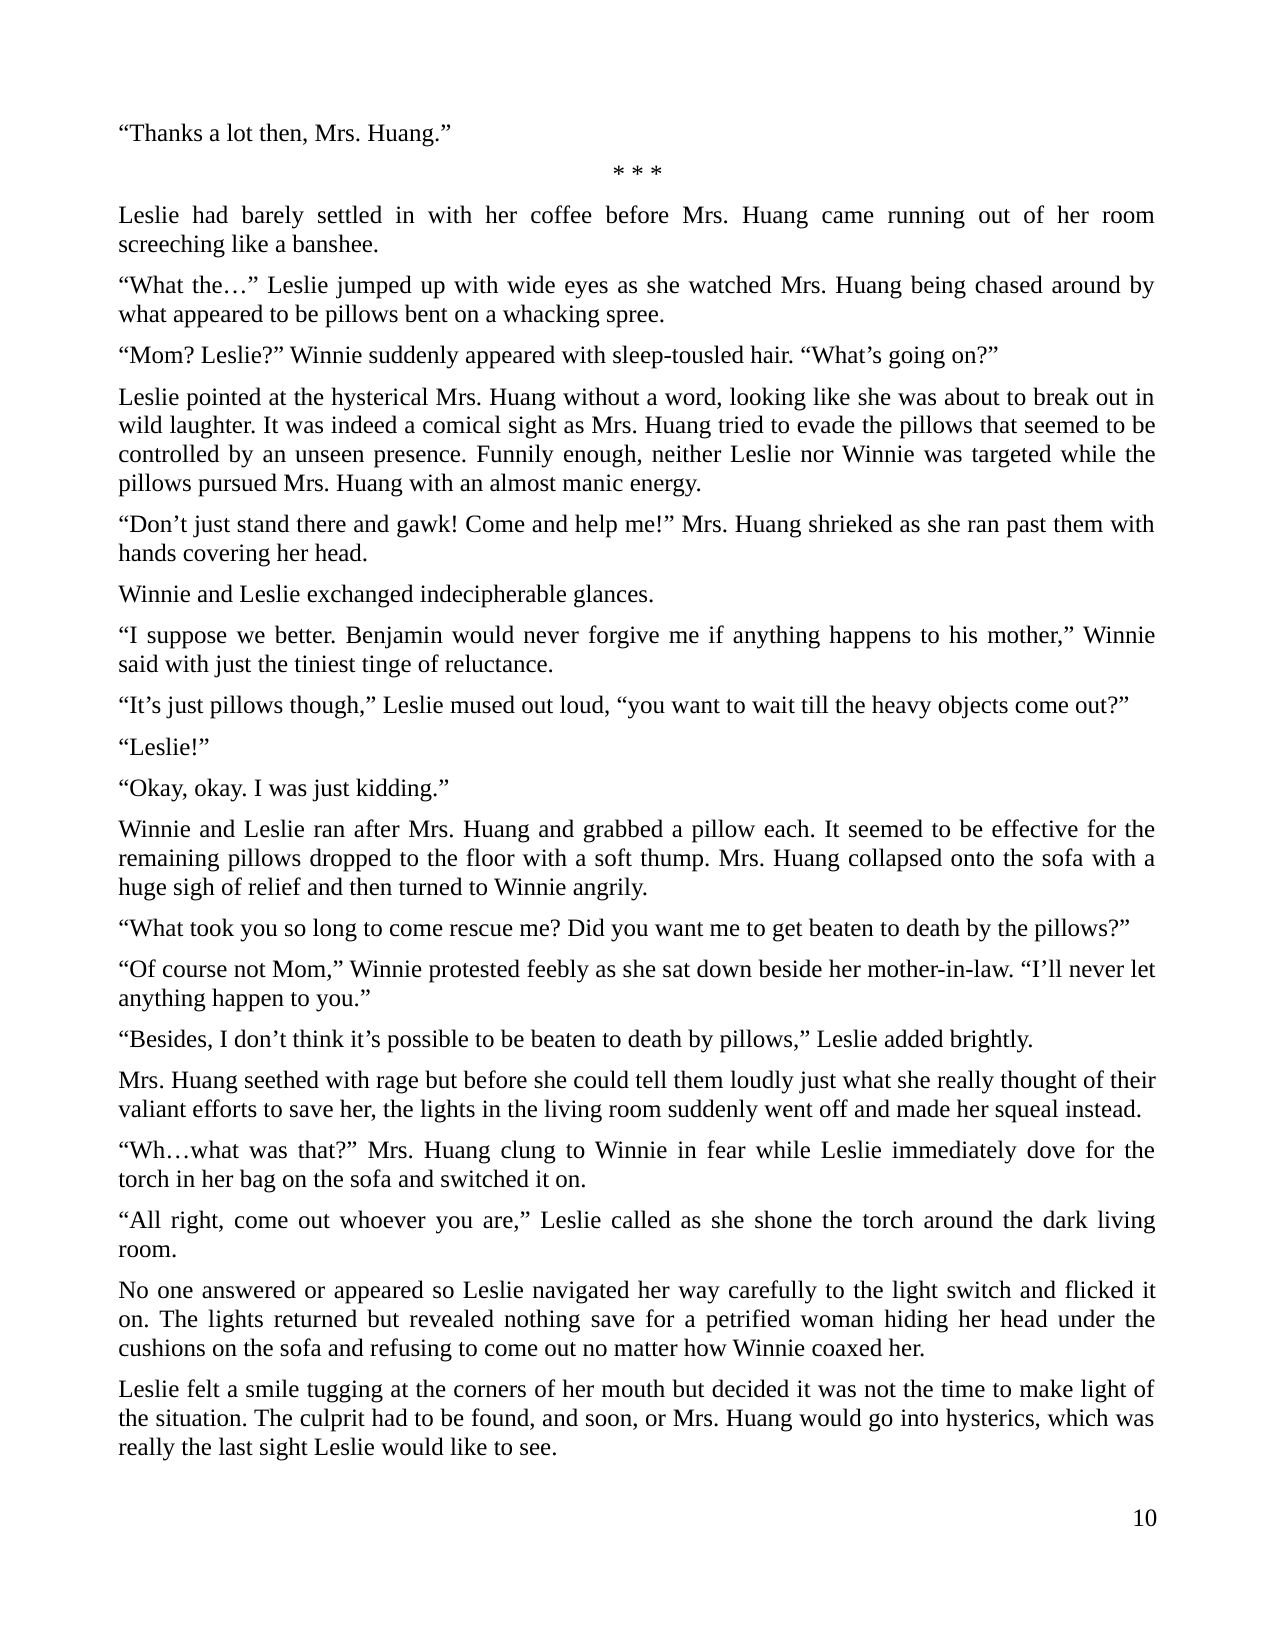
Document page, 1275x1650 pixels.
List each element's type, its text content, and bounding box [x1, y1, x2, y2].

text No one answered or appeared so Leslie navigated her way carefully to the light switch and flicked it on. The lights returned but revealed nothing save for a petrified woman hiding her head under the cushions on the sofa and refusing to come out no matter how Winnie coaxed her. [118, 1276, 1157, 1362]
text “Okay, okay. I was just kidding.” [118, 773, 1157, 802]
text “Thanks a lot then, Mrs. Huang.” [118, 118, 1157, 147]
text “What took you so long to come rescue me? Did you want me to get beaten to death by the pillows?” [118, 913, 1157, 942]
text Leslie had barely settled in with her coffee before Mrs. Huang came running out of her room screeching like a banshee. [118, 201, 1157, 258]
text Winnie and Leslie exchanged indecipherable glances. [118, 579, 1157, 608]
text Winnie and Leslie ran after Mrs. Huang and grabbed a pillow each. It seemed to be effective for the remaining pillows dropped to the floor with a soft thump. Mrs. Huang collapsed onto the sofa with a huge sigh of relief and then turned to Winnie angrily. [118, 814, 1157, 901]
text * * * [118, 159, 1157, 188]
text “I suppose we better. Benjamin would never forgive me if anything happens to his mother,” Winnie said with just the tiniest tinge of reluctance. [118, 621, 1157, 678]
text “Don’t just stand there and gawk! Come and help me!” Mrs. Huang shrieked as she ran past them with hands covering her head. [118, 509, 1157, 567]
text “Mom? Leslie?” Winnie suddenly appeared with sleep-tousled hair. “What’s going on?” [118, 341, 1157, 369]
text “What the…” Leslie jumped up with wide eyes as she watched Mrs. Huang being chased around by what appeared to be pillows bent on a whacking spree. [118, 271, 1157, 328]
text Leslie felt a smile tugging at the corners of her mouth but decided it was not the time to make light of the situation. The culprit had to be found, and soon, or Mrs. Huang would go into hysterics, which was really the last sight Leslie would like to see. [118, 1374, 1157, 1461]
text Leslie pointed at the hysterical Mrs. Huang without a word, looking like she was about to break out in wild laughter. It was indeed a comical sight as Mrs. Huang tried to evade the pillows that seemed to be controlled by an unseen presence. Funnily enough, neither Leslie nor Winnie was targeted while the pillows pursued Mrs. Huang with an almost manic energy. [118, 382, 1157, 497]
text “Wh…what was that?” Mrs. Huang clung to Winnie in fear while Leslie immediately dove for the torch in her bag on the sofa and switched it on. [118, 1136, 1157, 1193]
text Mrs. Huang seethed with rage but before she could tell them loudly just what she really thought of their valiant efforts to save her, the lights in the living room suddenly went off and made her squeal instead. [118, 1066, 1157, 1123]
text “All right, come out whoever you are,” Leslie called as she shone the torch around the dark living room. [118, 1206, 1157, 1263]
text “Of course not Mom,” Winnie protested feebly as she sat down beside her mother-in-law. “I’ll never let anything happen to you.” [118, 954, 1157, 1012]
text “It’s just pillows though,” Leslie mused out loud, “you want to wait till the heavy objects come out?” [118, 691, 1157, 719]
text “Leslie!” [118, 732, 1157, 761]
text “Besides, I don’t think it’s possible to be beaten to death by pillows,” Leslie added brightly. [118, 1024, 1157, 1053]
